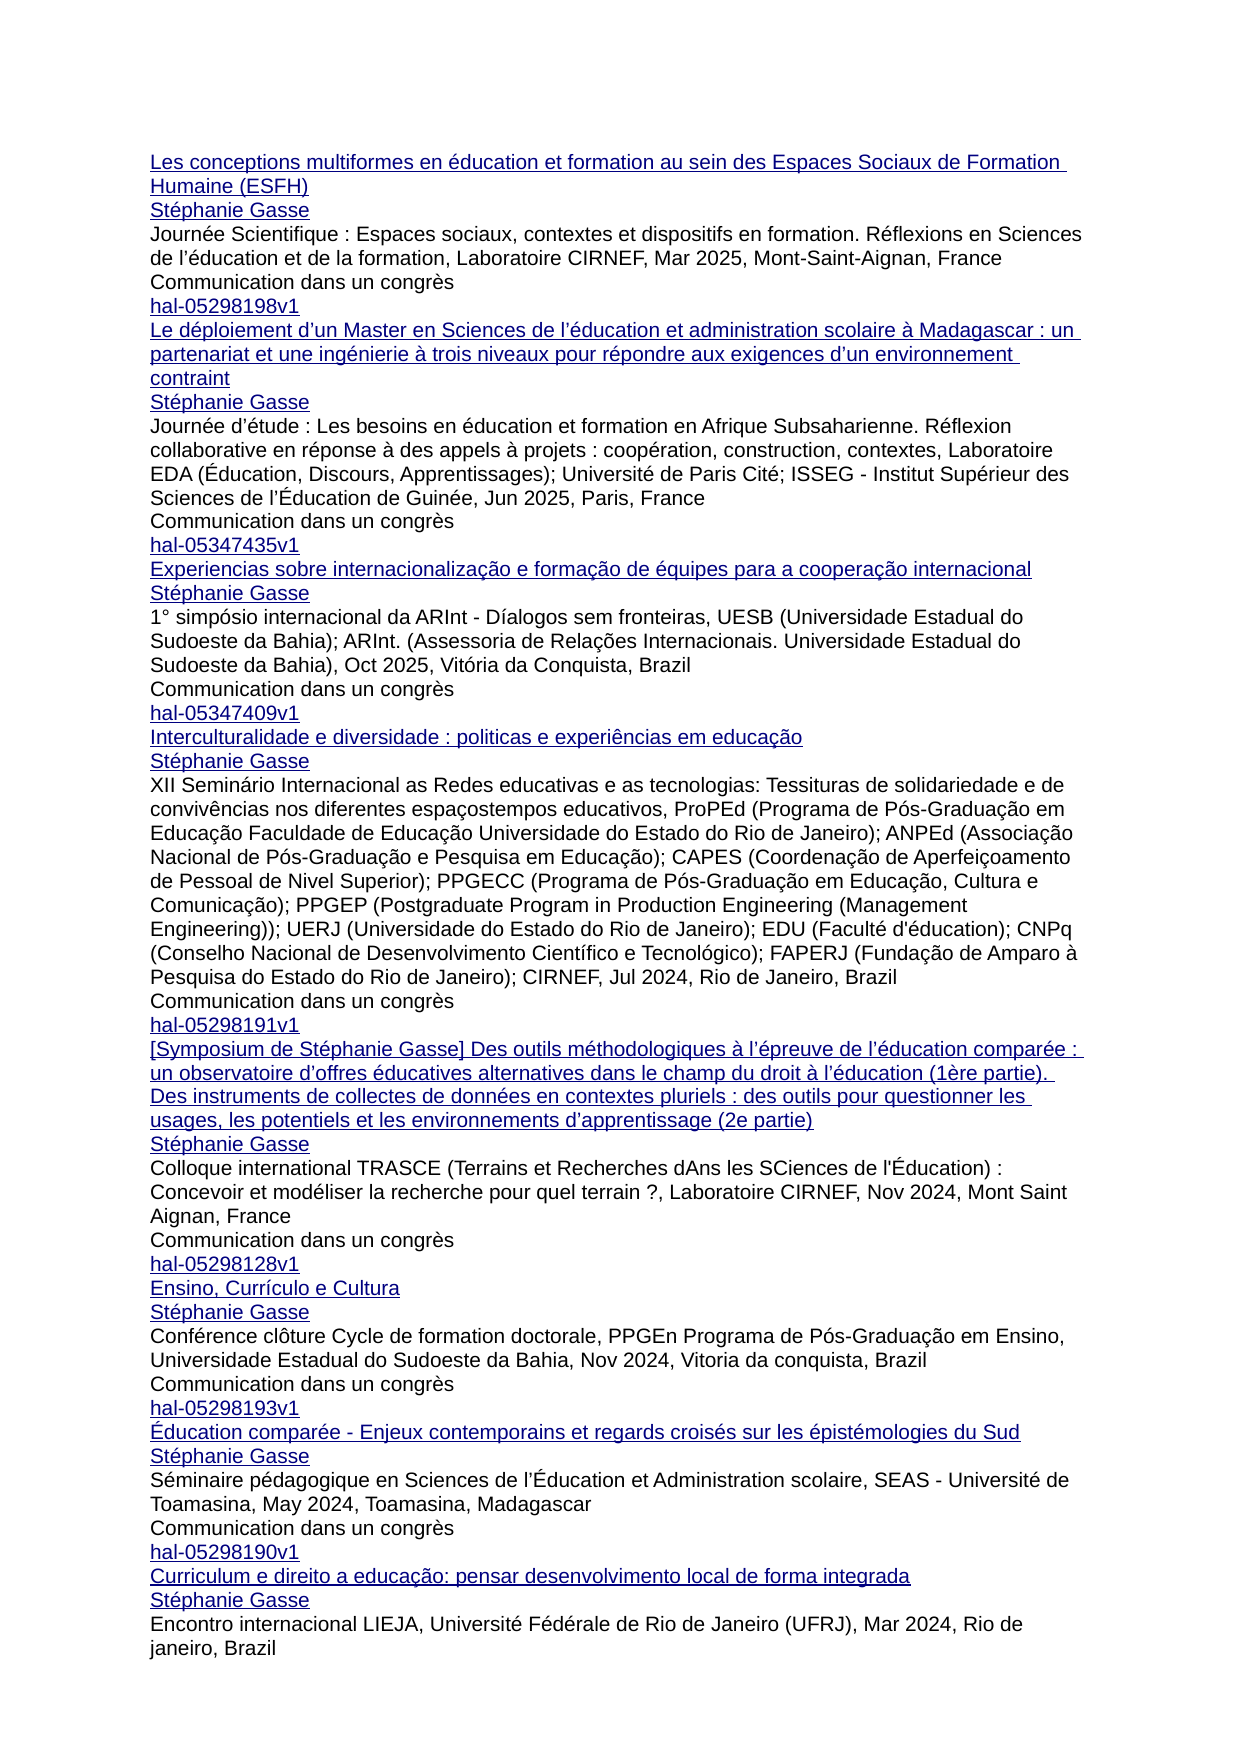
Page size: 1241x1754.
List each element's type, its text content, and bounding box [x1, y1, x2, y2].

table_cell Experiencias sobre internacionalização e formação de équipes para a cooperação internacional Stéphanie Gasse 1° simpósio internacional da ARInt - Díalogos sem fronteiras, UESB (Universidade Estadual do Sudoeste da Bahia); ARInt. (Assessoria de Relações Internacionais. Universidade Estadual do Sudoeste da Bahia), Oct 2025, Vitória da Conquista, Brazil Communication dans un congrès hal-05347409v1 [150, 557, 1090, 725]
table_cell [Symposium de Stéphanie Gasse] Des outils méthodologiques à l’épreuve de l’éducation comparée : un observatoire d’offres éducatives alternatives dans le champ du droit à l’éducation (1ère partie). Des instruments de collectes de données en contextes pluriels : des outils pour questionner les usages, les potentiels et les environnements d’apprentissage (2e partie) Stéphanie Gasse Colloque international TRASCE (Terrains et Recherches dAns les SCiences de l'Éducation) : Concevoir et modéliser la recherche pour quel terrain ?, Laboratoire CIRNEF, Nov 2024, Mont Saint Aignan, France Communication dans un congrès hal-05298128v1 [150, 1036, 1090, 1276]
table_cell Les conceptions multiformes en éducation et formation au sein des Espaces Sociaux de Formation Humaine (ESFH) Stéphanie Gasse Journée Scientifique : Espaces sociaux, contextes et dispositifs en formation. Réflexions en Sciences de l’éducation et de la formation, Laboratoire CIRNEF, Mar 2025, Mont-Saint-Aignan, France Communication dans un congrès hal-05298198v1 [150, 150, 1090, 318]
table_cell Ensino, Currículo e Cultura Stéphanie Gasse Conférence clôture Cycle de formation doctorale, PPGEn Programa de Pós-Graduação em Ensino, Universidade Estadual do Sudoeste da Bahia, Nov 2024, Vitoria da conquista, Brazil Communication dans un congrès hal-05298193v1 [150, 1276, 1090, 1420]
table_cell Curriculum e direito a educação: pensar desenvolvimento local de forma integrada Stéphanie Gasse Encontro internacional LIEJA, Université Fédérale de Rio de Janeiro (UFRJ), Mar 2024, Rio de janeiro, Brazil [150, 1564, 1090, 1659]
table_cell Interculturalidade e diversidade : politicas e experiências em educação Stéphanie Gasse XII Seminário Internacional as Redes educativas e as tecnologias: Tessituras de solidariedade e de convivências nos diferentes espaçostempos educativos, ProPEd (Programa de Pós-Graduação em Educação Faculdade de Educação Universidade do Estado do Rio de Janeiro); ANPEd (Associação Nacional de Pós-Graduação e Pesquisa em Educação); CAPES (Coordenação de Aperfeiçoamento de Pessoal de Nivel Superior); PPGECC (Programa de Pós-Graduação em Educação, Cultura e Comunicação); PPGEP (Postgraduate Program in Production Engineering (Management Engineering)); UERJ (Universidade do Estado do Rio de Janeiro); EDU (Faculté d'éducation); CNPq (Conselho Nacional de Desenvolvimento Científico e Tecnológico); FAPERJ (Fundação de Amparo à Pesquisa do Estado do Rio de Janeiro); CIRNEF, Jul 2024, Rio de Janeiro, Brazil Communication dans un congrès hal-05298191v1 [150, 725, 1090, 1036]
table_cell Le déploiement d’un Master en Sciences de l’éducation et administration scolaire à Madagascar : un partenariat et une ingénierie à trois niveaux pour répondre aux exigences d’un environnement contraint Stéphanie Gasse Journée d’étude : Les besoins en éducation et formation en Afrique Subsaharienne. Réflexion collaborative en réponse à des appels à projets : coopération, construction, contextes, Laboratoire EDA (Éducation, Discours, Apprentissages); Université de Paris Cité; ISSEG - Institut Supérieur des Sciences de l’Éducation de Guinée, Jun 2025, Paris, France Communication dans un congrès hal-05347435v1 [150, 318, 1090, 557]
table_cell Éducation comparée - Enjeux contemporains et regards croisés sur les épistémologies du Sud Stéphanie Gasse Séminaire pédagogique en Sciences de l’Éducation et Administration scolaire, SEAS - Université de Toamasina, May 2024, Toamasina, Madagascar Communication dans un congrès hal-05298190v1 [150, 1420, 1090, 1563]
